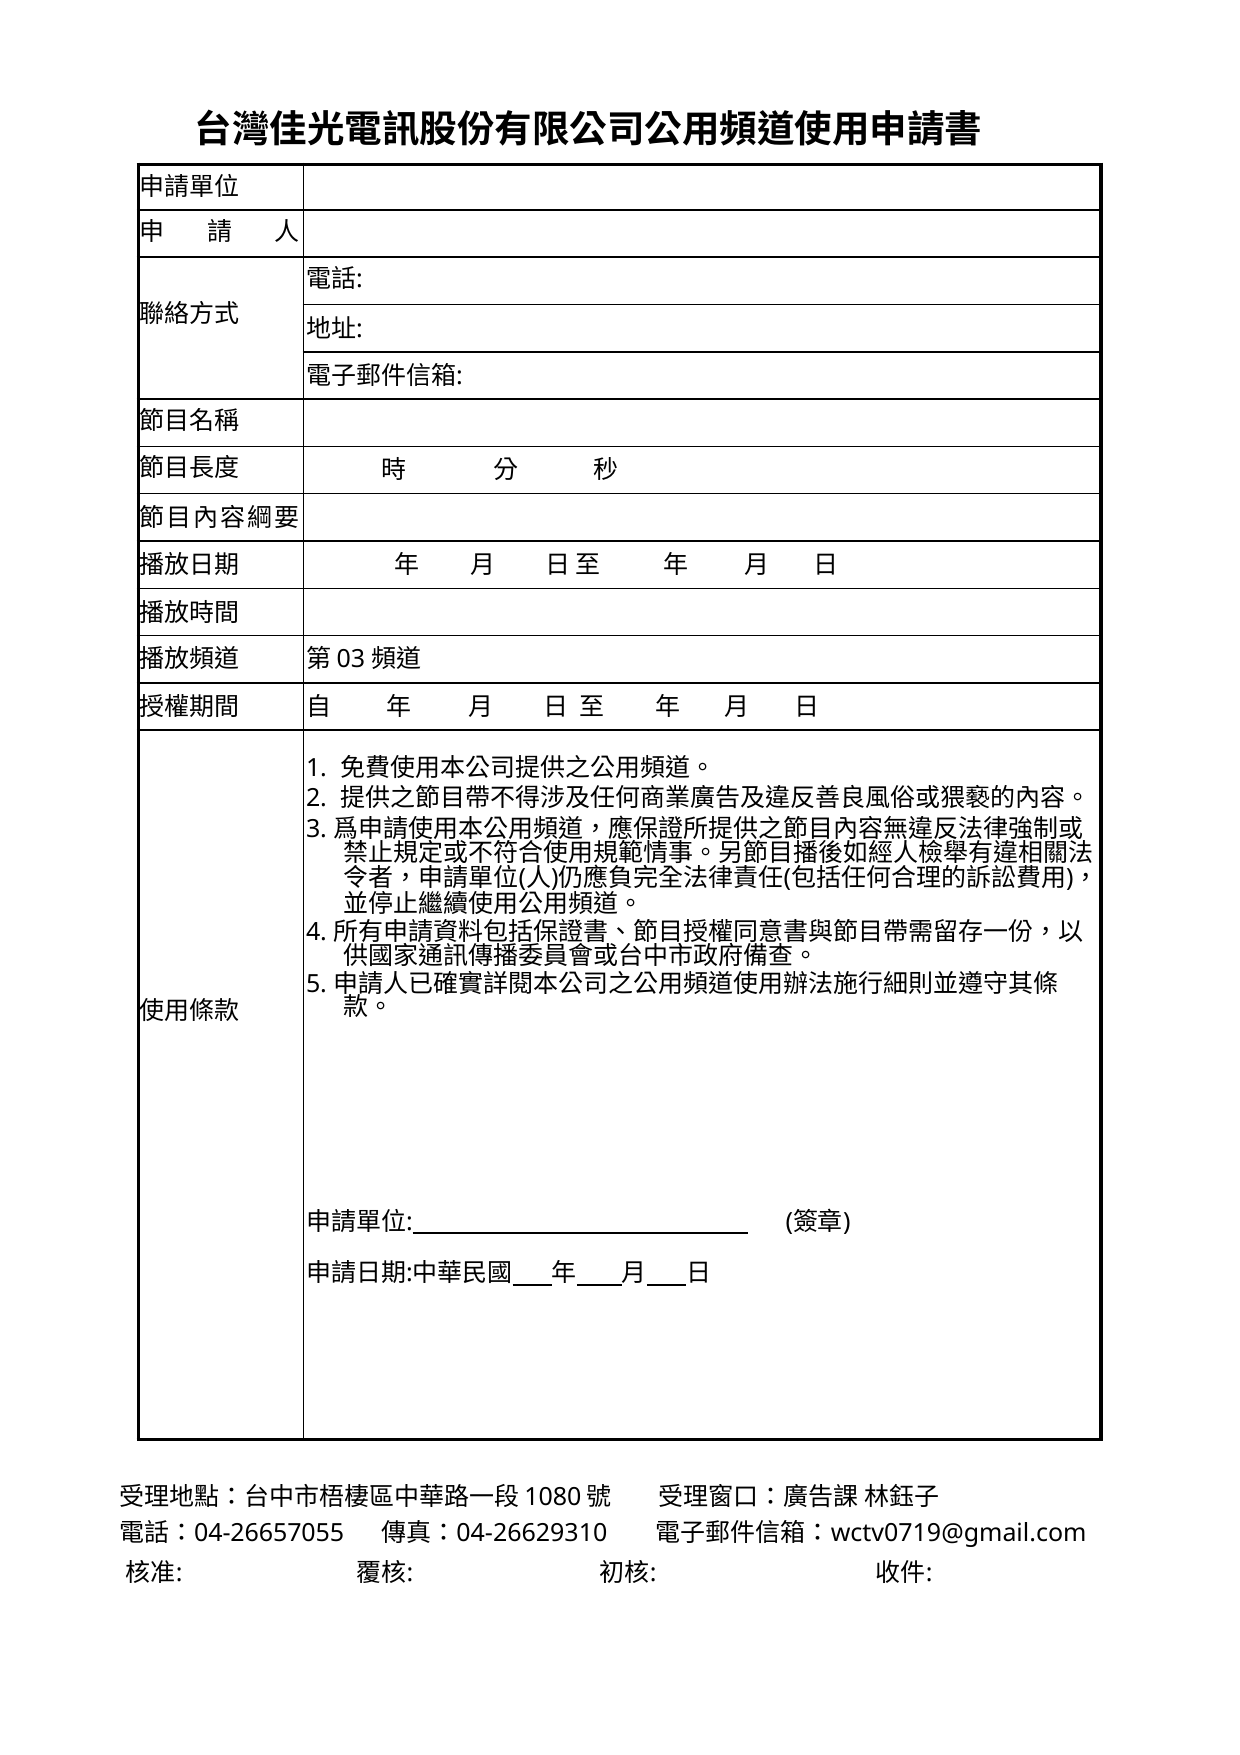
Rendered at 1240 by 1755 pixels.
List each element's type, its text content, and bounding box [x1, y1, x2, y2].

text 核准: 覆核: 初核: 收件: [119, 1552, 1108, 1588]
table_cell 使用條款 [140, 731, 303, 1438]
table_cell 授權期間 [140, 684, 303, 729]
subtitle 台灣佳光電訊股份有限公司公用頻道使用申請書 [194, 104, 1108, 152]
table_cell 電話: [304, 258, 1099, 304]
table_header 申請單位 [140, 166, 303, 209]
table_cell 播放日期 [140, 542, 303, 588]
table_cell [304, 211, 1099, 256]
table_cell 自 年 月 日 至 年 月 日 [304, 684, 1099, 729]
text 受理地點：台中市梧棲區中華路一段1080號 受理窗口：廣告課 林鈺子 [119, 1476, 1108, 1512]
text 電話：04-26657055 傳真：04-26629310 電子郵件信箱：wctv0719@gmail.com [119, 1512, 1108, 1548]
table_cell [304, 494, 1099, 540]
table_cell 時 分 秒 [304, 447, 1099, 493]
table_cell 電子郵件信箱: [304, 353, 1099, 398]
table_cell 聯絡方式 [140, 258, 303, 398]
table_cell 1. 免費使用本公司提供之公用頻道。 2. 提供之節目帶不得涉及任何商業廣告及違反善良風俗或猥褻的內容。 3. 爲申請使用本公用頻道，應保證所提供之節目內容無違反法律強制或禁止規定或不符合使用規範情事。另節目播後如經人檢舉有違相關法令者，申請單位(人)仍應負完全法律責任(包括任何合理的訴訟費用)，並停止繼續使用公用頻道。 4. 所有申請資料包括保證書、節目授權同意書與節目帶需留存一份，以供國家通訊傳播委員會或台中市政府備查。 5. 申請人已確實詳閱本公司之公用頻道使用辦法施行細則並遵守其條款。 申請單位: (簽章) 申請日期:中華民國 年 月 日 [304, 731, 1099, 1438]
table_cell 節目內容綱要 [140, 494, 303, 540]
table_cell 第 03 頻道 [304, 636, 1099, 682]
table_cell 節目名稱 [140, 400, 303, 446]
table_cell 播放時間 [140, 589, 303, 634]
table_header [304, 166, 1099, 209]
table_cell 播放頻道 [140, 636, 303, 682]
table_cell 申 請 人 [140, 211, 303, 256]
table_cell [304, 400, 1099, 446]
table_cell [304, 589, 1099, 634]
table_cell 節目長度 [140, 447, 303, 493]
table_cell 年 月 日 至 年 月 日 [304, 542, 1099, 588]
table_cell 地址: [304, 305, 1099, 351]
